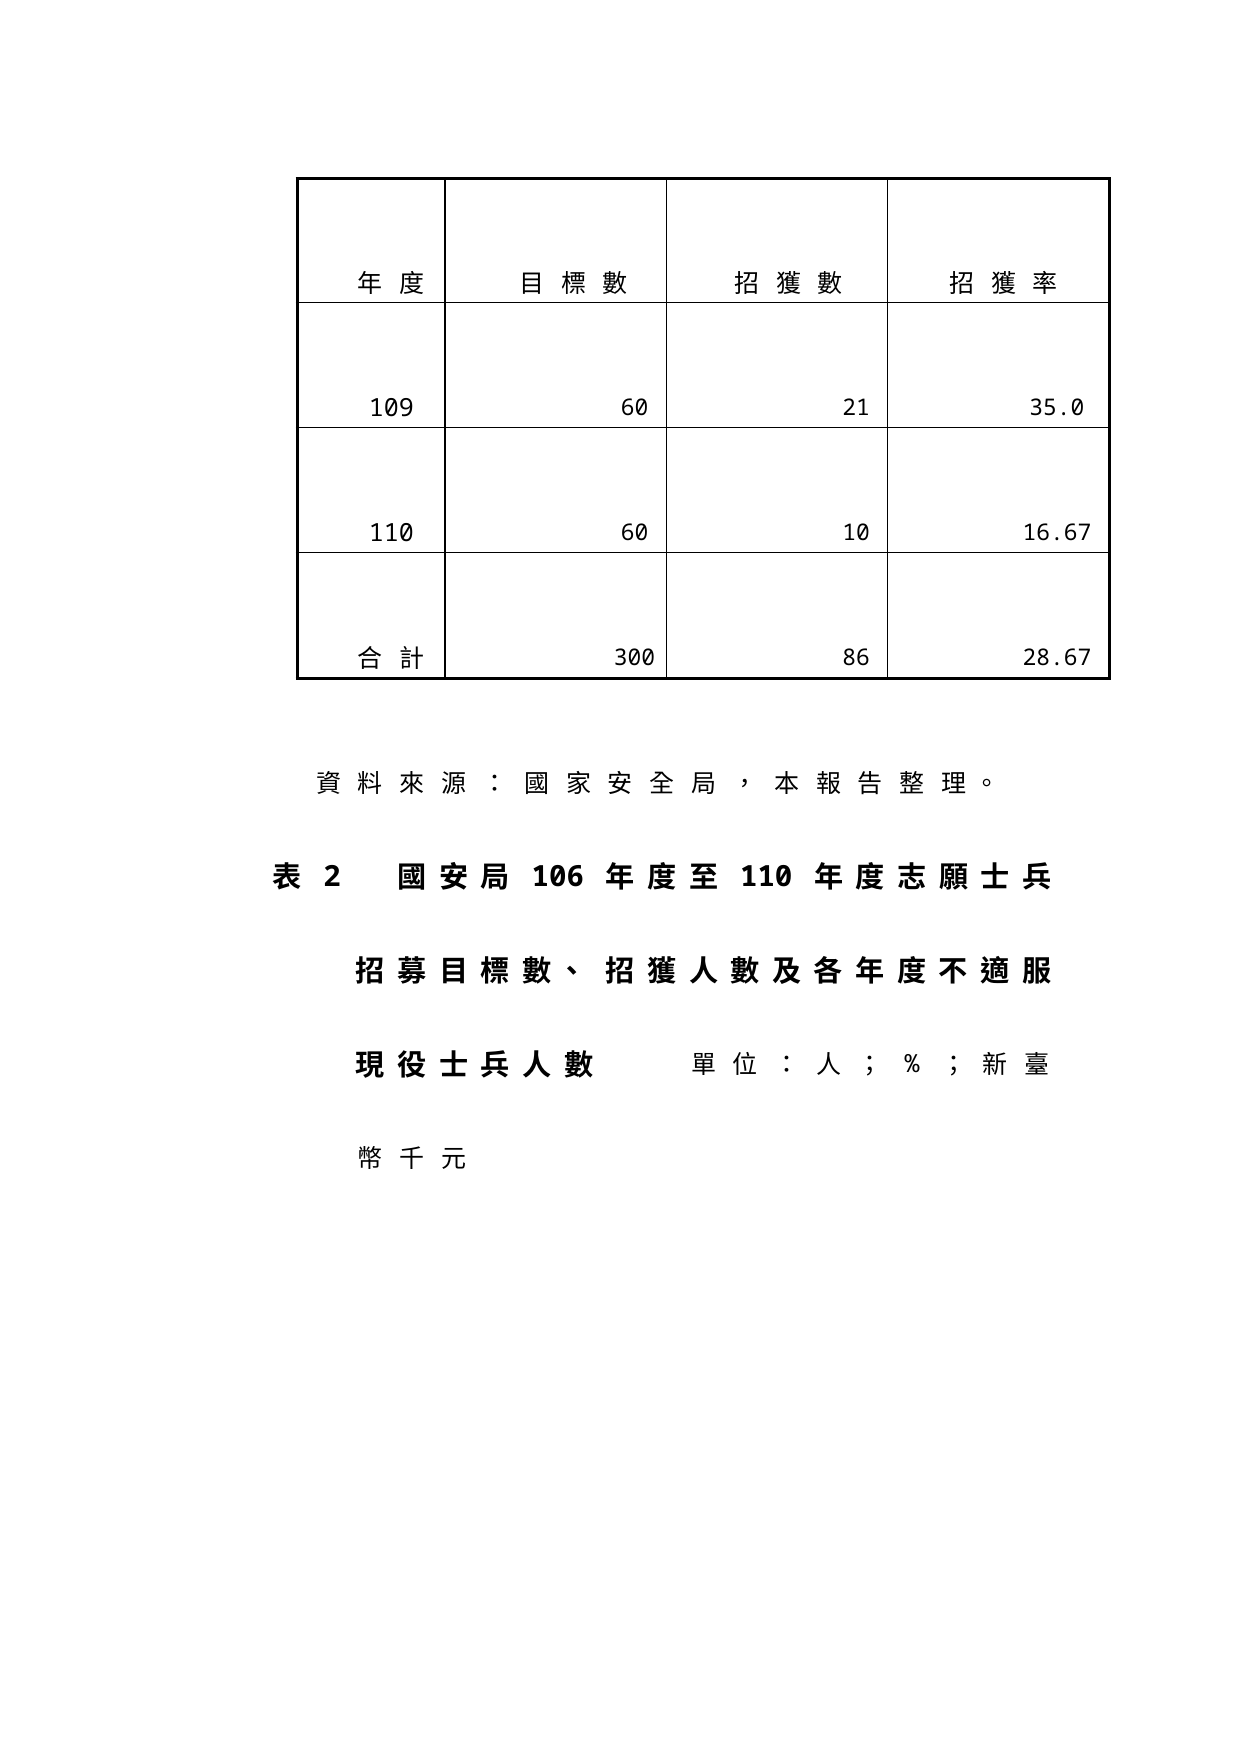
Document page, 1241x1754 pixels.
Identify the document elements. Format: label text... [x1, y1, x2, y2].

table_cell 35.0 [888, 303, 1108, 427]
text 表2 國安局106年度至110年度志願士兵招募目標數、招獲人數及各年度不適服現役士兵人數 單位：人；%；新臺幣千元 [257, 802, 1058, 1177]
text 資料來源：國家安全局，本報告整理。 [271, 740, 1058, 802]
table_cell 60 [446, 428, 666, 552]
table_cell 16.67 [888, 428, 1108, 552]
table_cell 28.67 [888, 553, 1108, 677]
table_header 招獲率 [888, 180, 1108, 302]
table_cell 86 [667, 553, 887, 677]
table_cell 300 [446, 553, 666, 677]
table_cell 60 [446, 303, 666, 427]
table_header 招獲數 [667, 180, 887, 302]
table_cell 10 [667, 428, 887, 552]
table_cell 109 [299, 303, 444, 427]
table_header 年度 [299, 180, 444, 302]
table_cell 110 [299, 428, 444, 552]
table_cell 合計 [299, 553, 444, 677]
table_cell 21 [667, 303, 887, 427]
table_header 目標數 [446, 180, 666, 302]
